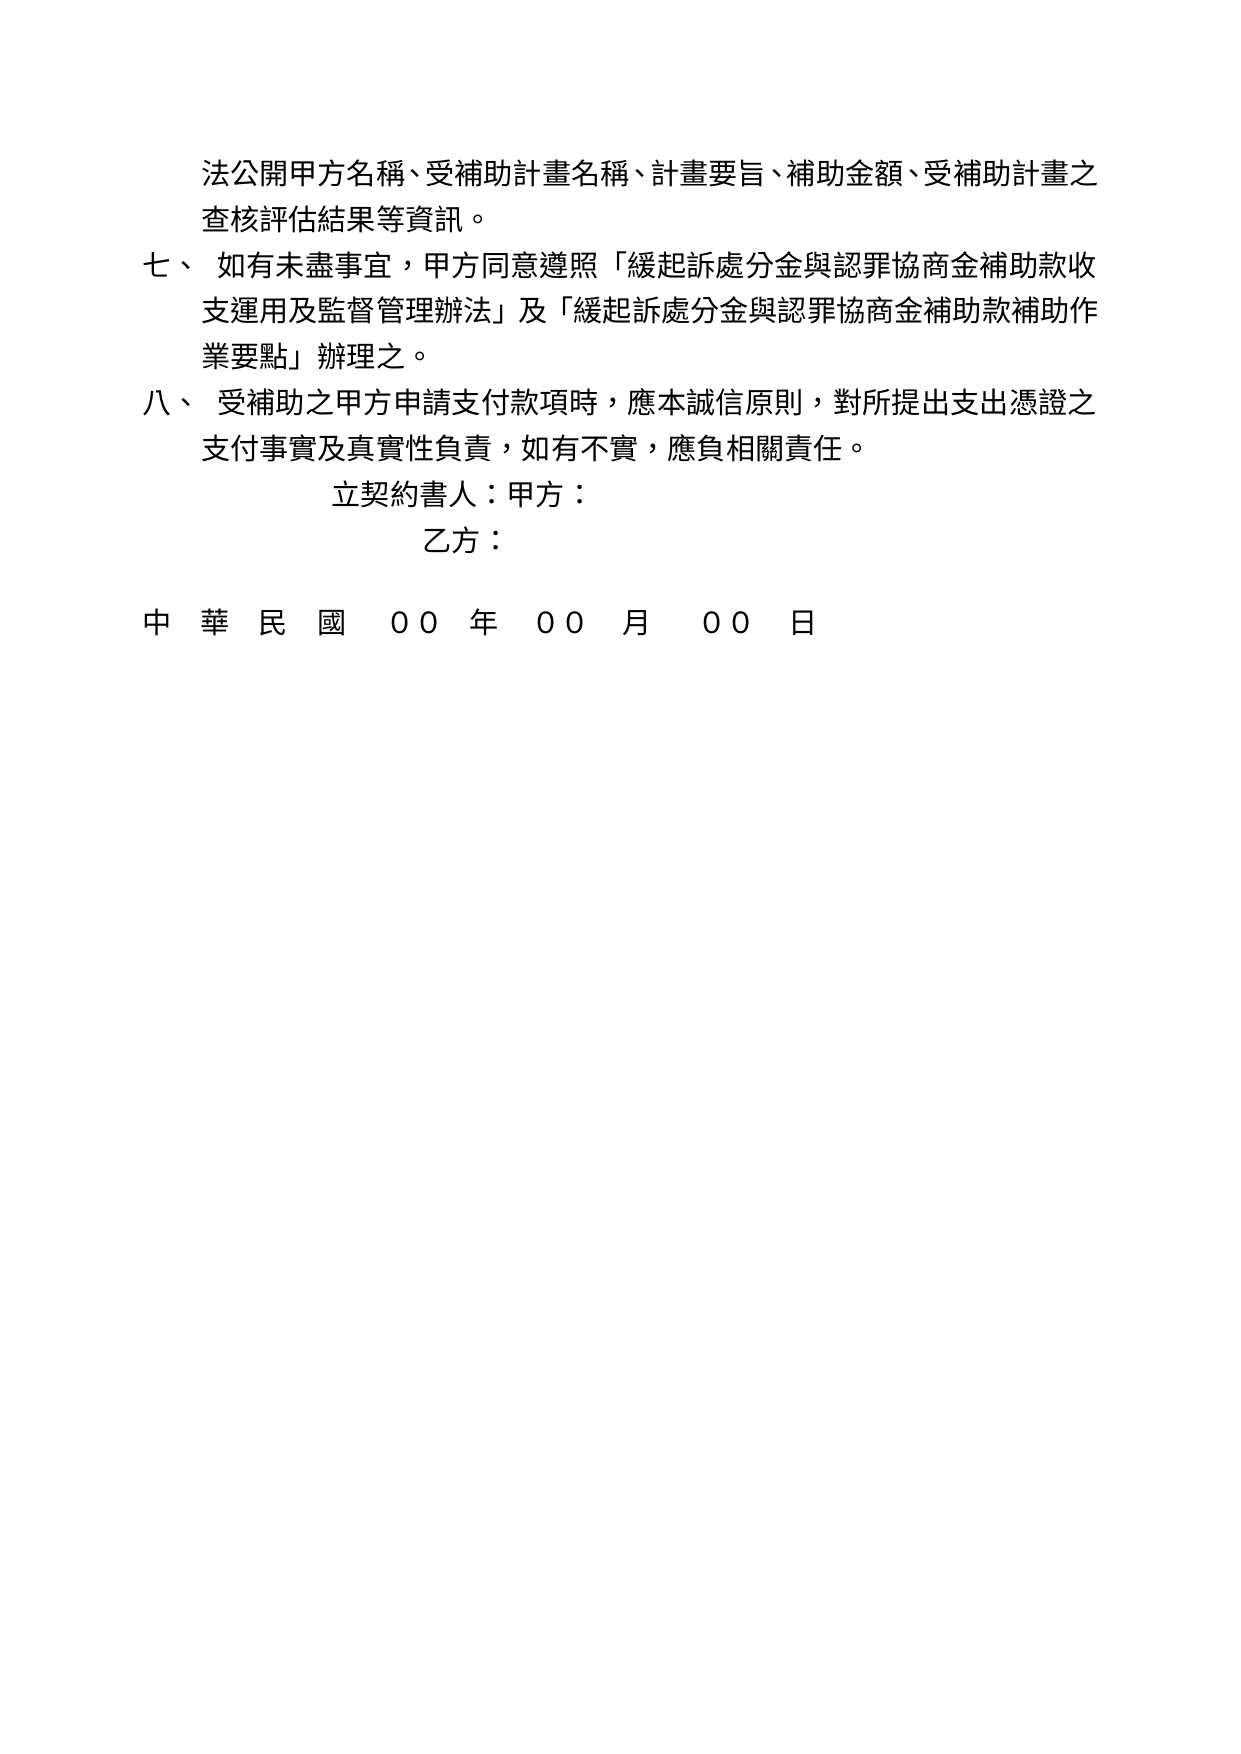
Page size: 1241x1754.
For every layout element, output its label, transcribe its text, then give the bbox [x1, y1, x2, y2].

text 乙方： [142, 514, 1098, 560]
list 法公開甲方名稱、受補助計畫名稱、計畫要旨、補助金額、受補助計畫之查核評估結果等資訊。 [142, 148, 1098, 239]
list 受補助之甲方申請支付款項時，應本誠信原則，對所提出支出憑證之支付事實及真實性負責，如有不實，應負相關責任。 [142, 377, 1098, 468]
text 立契約書人：甲方： [142, 468, 1098, 514]
text 中 華 民 國 ００ 年 ００ 月 ００ 日 [142, 600, 1098, 642]
list 如有未盡事宜，甲方同意遵照「緩起訴處分金與認罪協商金補助款收支運用及監督管理辦法」及「緩起訴處分金與認罪協商金補助款補助作業要點」辦理之。 [142, 239, 1098, 377]
